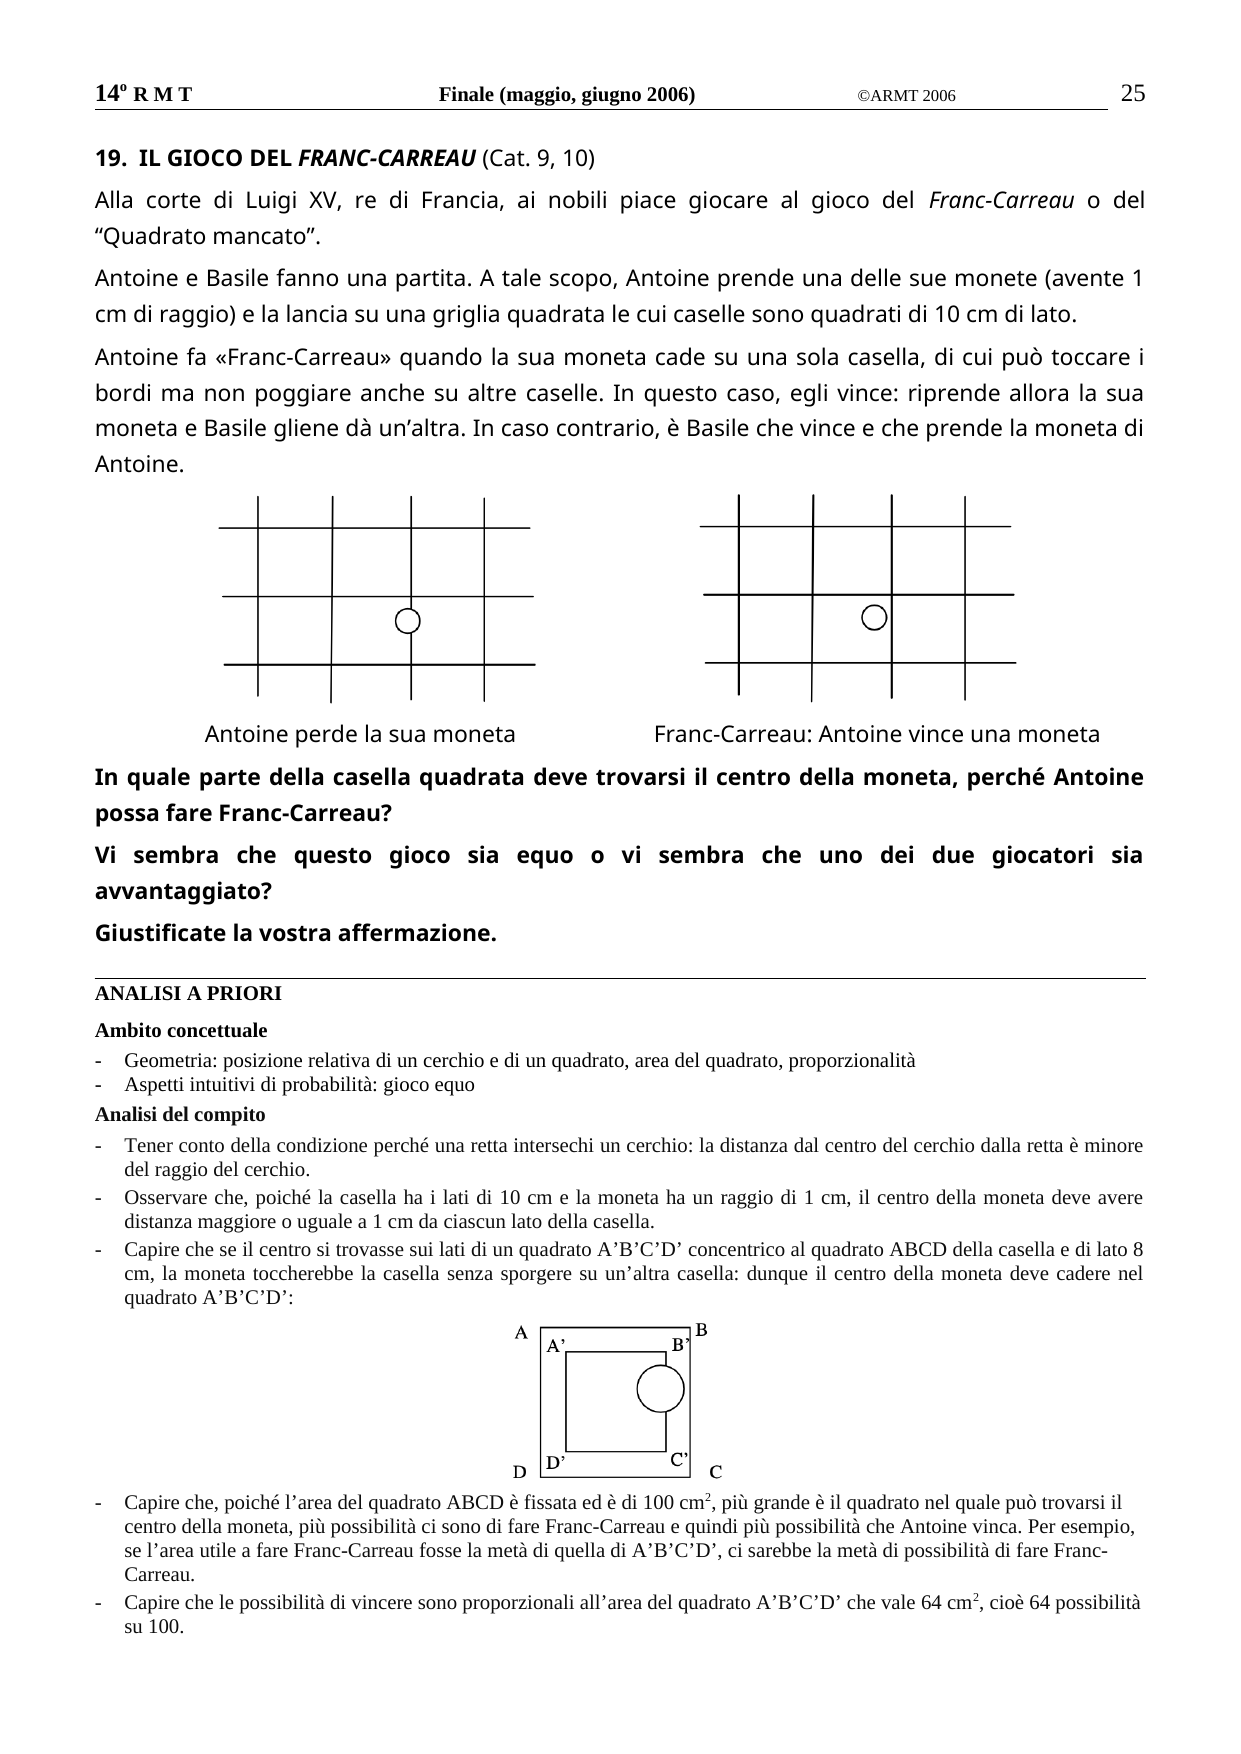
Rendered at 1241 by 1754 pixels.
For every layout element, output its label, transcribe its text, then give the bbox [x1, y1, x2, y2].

text - Osservare che, poiché la casella ha i lati di 10 cm e la moneta ha un raggio di 1 cm, il centro della moneta deve avere distanza maggiore o uguale a 1 cm da ciascun lato della casella. [94, 1185, 1146, 1233]
text - Capire che, poiché l’area del quadrato ABCD è fissata ed è di 100 cm2, più grande è il quadrato nel quale può trovarsi il centro della moneta, più possibilità ci sono di fare Franc-Carreau e quindi più possibilità che Antoine vinca. Per esempio, se l’area utile a fare Franc-Carreau fosse la metà di quella di A’B’C’D’, ci sarebbe la metà di possibilità di fare Franc-Carreau. [94, 1490, 1146, 1586]
text Antoine perde la sua moneta Franc-Carreau: Antoine vince una moneta [94, 718, 1146, 750]
text Vi sembra che questo gioco sia equo o vi sembra che uno dei due giocatori sia avvantaggiato? [94, 839, 1146, 906]
text Ambito concettuale [94, 1017, 1146, 1042]
subtitle Analisi del compito [94, 1102, 1146, 1126]
picture [211, 490, 1029, 708]
text - Capire che se il centro si trovasse sui lati di un quadrato A’B’C’D’ concentrico al quadrato ABCD della casella e di lato 8 cm, la moneta toccherebbe la casella senza sporgere su un’altra casella: dunque il centro della moneta deve cadere nel quadrato A’B’C’D’: [94, 1237, 1146, 1309]
text - Capire che le possibilità di vincere sono proporzionali all’area del quadrato A’B’C’D’ che vale 64 cm2, cioè 64 possibilità su 100. [94, 1590, 1146, 1638]
text In quale parte della casella quadrata deve trovarsi il centro della moneta, perché Antoine possa fare Franc-Carreau? [94, 761, 1146, 828]
text 19. IL GIOCO DEL FRANC-CARREAU (Cat. 9, 10) [94, 142, 1146, 173]
text - Tener conto della condizione perché una retta intersechi un cerchio: la distanza dal centro del cerchio dalla retta è minore del raggio del cerchio. [94, 1132, 1146, 1181]
text Alla corte di Luigi XV, re di Francia, ai nobili piace giocare al gioco del Franc-Carreau o del “Quadrato mancato”. [94, 184, 1146, 251]
text - Aspetti intuitivi di probabilità: gioco equo [94, 1072, 1146, 1096]
text Antoine e Basile fanno una partita. A tale scopo, Antoine prende una delle sue monete (avente 1 cm di raggio) e la lancia su una griglia quadrata le cui caselle sono quadrati di 10 cm di lato. [94, 262, 1146, 329]
text Giustificate la vostra affermazione. [94, 917, 1146, 948]
text ANALISI A PRIORI [94, 979, 1146, 1005]
text Antoine fa «Franc-Carreau» quando la sua moneta cade su una sola casella, di cui può toccare i bordi ma non poggiare anche su altre caselle. In questo caso, egli vince: riprende allora la sua moneta e Basile gliene dà un’altra. In caso contrario, è Basile che vince e che prende la moneta di Antoine. [94, 341, 1146, 479]
picture [507, 1315, 734, 1486]
text - Geometria: posizione relativa di un cerchio e di un quadrato, area del quadrato, proporzionalità [94, 1048, 1146, 1072]
